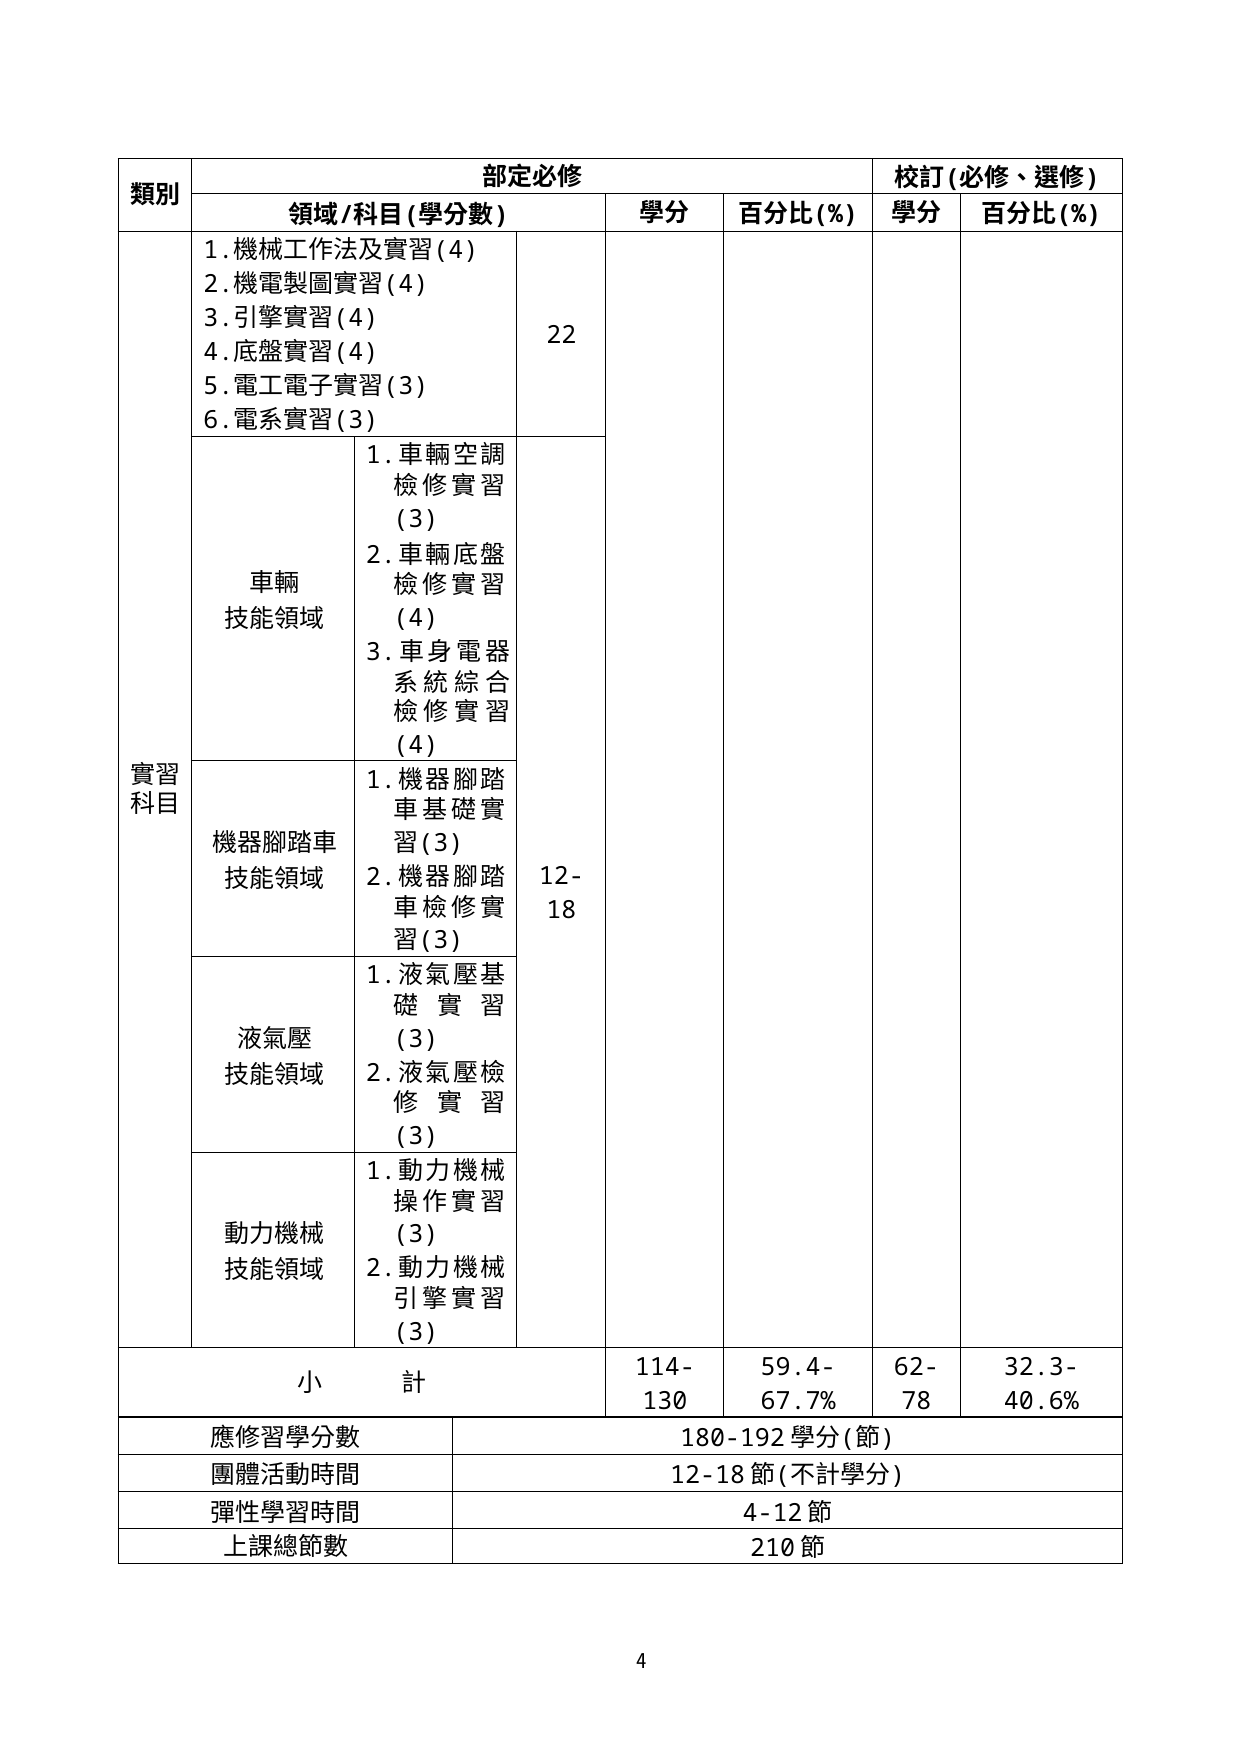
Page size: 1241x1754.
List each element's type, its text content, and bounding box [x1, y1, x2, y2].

table_cell 車輛 技能領域 [192, 437, 354, 760]
table_cell 62-78 [873, 1348, 960, 1416]
table_cell 學分 [873, 194, 960, 231]
table_cell 實習科目 [119, 232, 191, 1347]
table_cell 彈性學習時間 [119, 1492, 452, 1528]
table_cell 百分比(%) [724, 194, 872, 231]
table_cell 動力機械 技能領域 [192, 1153, 354, 1347]
table_cell 應修習學分數 [119, 1418, 452, 1454]
table_cell 180-192學分(節) [453, 1418, 1122, 1454]
table_cell 1.車輛空調檢修實習(3) 2.車輛底盤檢修實習(4) 3.車身電器系統綜合檢修實習(4) [355, 437, 516, 760]
table_cell 液氣壓 技能領域 [192, 957, 354, 1152]
table_cell 1.動力機械操作實習(3) 2.動力機械引擎實習(3) [355, 1153, 516, 1347]
table_cell 小計 [119, 1348, 605, 1416]
table_header 部定必修 [192, 159, 872, 193]
table_cell 59.4-67.7% [724, 1348, 872, 1416]
table_cell 團體活動時間 [119, 1455, 452, 1491]
table_cell 4-12節 [453, 1492, 1122, 1528]
table_cell 1.液氣壓基礎實習(3) 2.液氣壓檢修實習(3) [355, 957, 516, 1152]
table_cell 1.機器腳踏車基礎實習(3) 2.機器腳踏車檢修實習(3) [355, 761, 516, 956]
table_cell [606, 232, 723, 1347]
table_cell 領域/科目(學分數) [192, 194, 605, 231]
table_header 校訂(必修、選修) [873, 159, 1122, 193]
table_cell 機器腳踏車技能領域 [192, 761, 354, 956]
table_cell [961, 232, 1122, 1347]
table_cell [873, 232, 960, 1347]
table_cell 210節 [453, 1529, 1122, 1563]
table_cell [724, 232, 872, 1347]
table_cell 12-18節(不計學分) [453, 1455, 1122, 1491]
table_cell 上課總節數 [119, 1529, 452, 1563]
table_cell 32.3-40.6% [961, 1348, 1122, 1416]
table_cell 1.機械工作法及實習(4) 2.機電製圖實習(4) 3.引擎實習(4) 4.底盤實習(4) 5.電工電子實習(3) 6.電系實習(3) [192, 232, 516, 436]
table_cell 114-130 [606, 1348, 723, 1416]
table_header 類別 [119, 159, 191, 231]
table_cell 百分比(%) [961, 194, 1122, 231]
table_cell 學分 [606, 194, 723, 231]
table_cell 12-18 [517, 437, 605, 1347]
table_cell 22 [517, 232, 605, 436]
